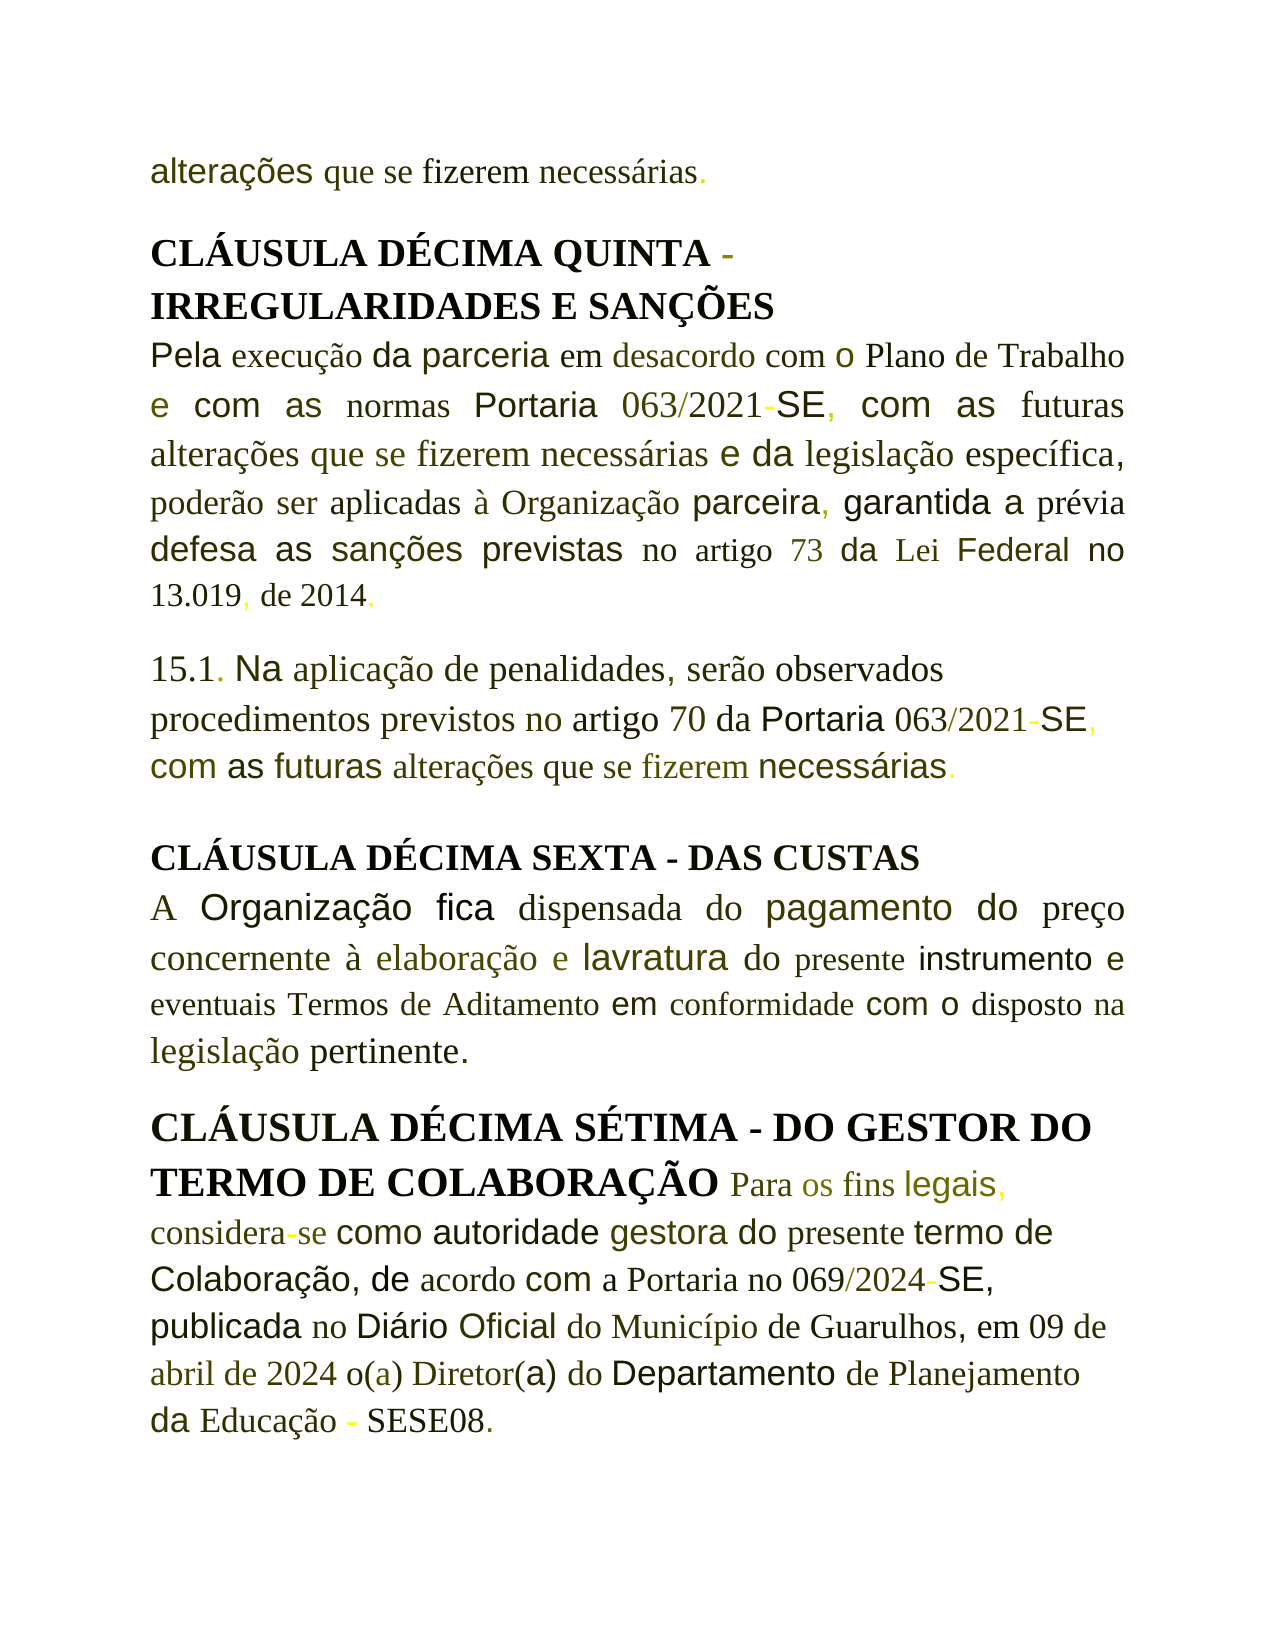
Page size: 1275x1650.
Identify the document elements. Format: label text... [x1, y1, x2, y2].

text CLÁUSULA DÉCIMA SÉTIMA - DO GESTOR DO TERMO DE COLABORAÇÃO Para os fins legais, considera-se como autoridade gestora do presente termo de Colaboração, de acordo com a Portaria no 069/2024-SE, publicada no Diário Oficial do Município de Guarulhos, em 09 de abril de 2024 o(a) Diretor(a) do Departamento de Planejamento da Educação - SESE08. [150, 1102, 1125, 1440]
text A Organização fica dispensada do pagamento do preço concernente à elaboração e lavratura do presente instrumento e eventuais Termos de Aditamento em conformidade com o disposto na legislação pertinente. [150, 885, 1125, 1072]
text Pela execução da parceria em desacordo com o Plano de Trabalho e com as normas Portaria 063/2021-SE, com as futuras alterações que se fizerem necessárias e da legislação específica, poderão ser aplicadas à Organização parceira, garantida a prévia defesa as sanções previstas no artigo 73 da Lei Federal no 13.019, de 2014. [150, 334, 1125, 613]
text CLÁUSULA DÉCIMA QUINTA - IRREGULARIDADES E SANÇÕES [150, 230, 1125, 328]
text alterações que se fizerem necessárias. [150, 150, 1125, 191]
text CLÁUSULA DÉCIMA SEXTA - DAS CUSTAS [150, 835, 1125, 878]
text 15.1. Na aplicação de penalidades, serão observados procedimentos previstos no artigo 70 da Portaria 063/2021-SE, com as futuras alterações que se fizerem necessárias. [150, 646, 1125, 786]
